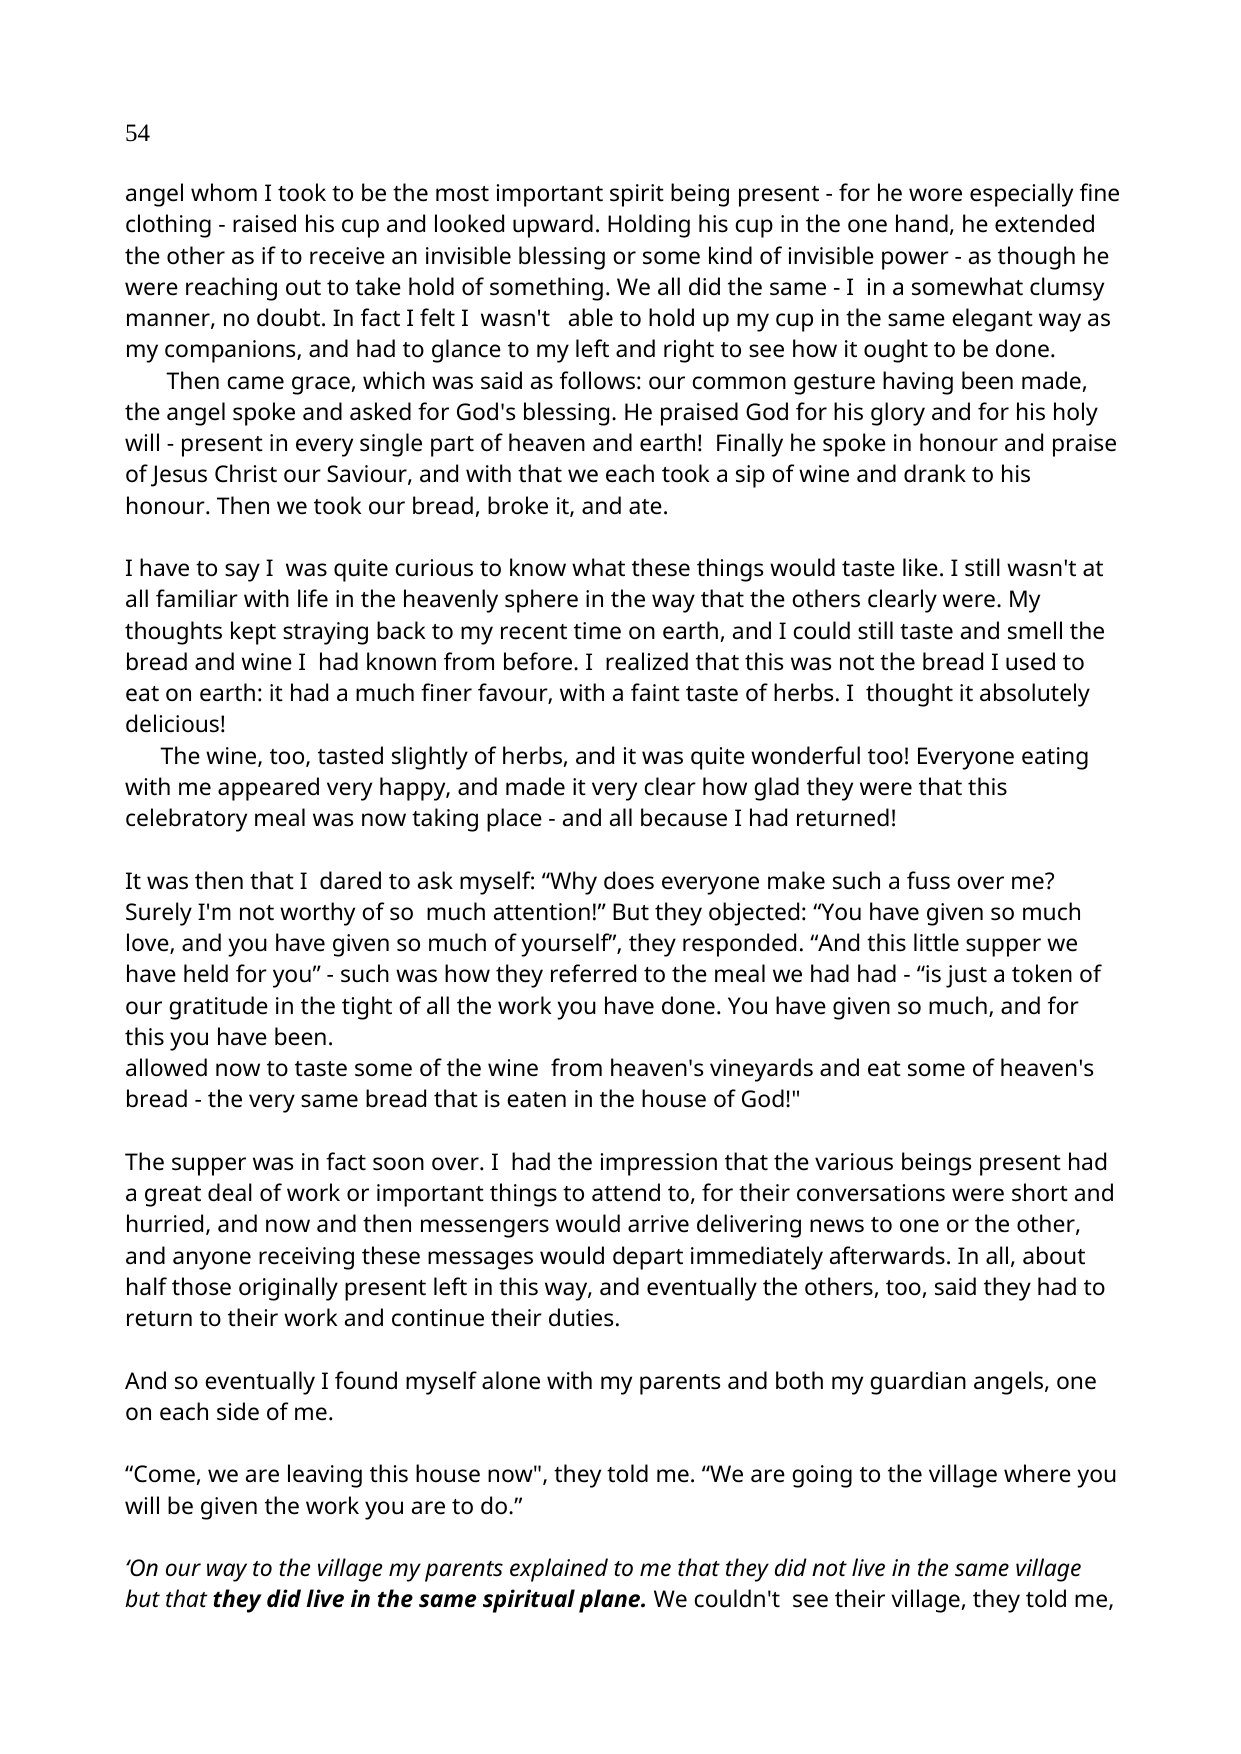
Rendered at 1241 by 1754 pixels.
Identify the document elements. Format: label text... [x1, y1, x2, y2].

text I have to say I was quite curious to know what these things would taste like. I still wasn't at all familiar with life in the heavenly sphere in the way that the others clearly were. My thoughts kept straying back to my recent time on earth, and I could still taste and smell the bread and wine I had known from before. I realized that this was not the bread I used to eat on earth: it had a much finer favour, with a faint taste of herbs. I thought it absolutely delicious! [125, 552, 1123, 739]
text The supper was in fact soon over. I had the impression that the various beings present had a great deal of work or important things to attend to, for their conversations were short and hurried, and now and then messengers would arrive delivering news to one or the other, and anyone receiving these messages would depart immediately afterwards. In all, about half those originally present left in this way, and eventually the others, too, said they had to return to their work and continue their duties. [125, 1146, 1123, 1333]
text allowed now to taste some of the wine from heaven's vineyards and eat some of heaven's bread - the very same bread that is eaten in the house of God!" [125, 1052, 1123, 1114]
text “Come, we are leaving this house now", they told me. “We are going to the village where you will be given the work you are to do.” [125, 1458, 1123, 1521]
text ‘On our way to the village my parents explained to me that they did not live in the same village but that they did live in the same spiritual plane. We couldn't see their village, they told me, [125, 1552, 1123, 1614]
text Then came grace, which was said as follows: our common gesture having been made, the angel spoke and asked for God's blessing. He praised God for his glory and for his holy will - present in every single part of heaven and earth! Finally he spoke in honour and praise of Jesus Christ our Saviour, and with that we each took a sip of wine and drank to his honour. Then we took our bread, broke it, and ate. [125, 364, 1123, 521]
text angel whom I took to be the most important spirit being present - for he wore especially fine clothing - raised his cup and looked upward. Holding his cup in the one hand, he extended the other as if to receive an invisible blessing or some kind of invisible power - as though he were reaching out to take hold of something. We all did the same - I in a somewhat clumsy manner, no doubt. In fact I felt I wasn't able to hold up my cup in the same elegant way as my companions, and had to glance to my left and right to see how it ought to be done. [125, 177, 1123, 364]
text The wine, too, tasted slightly of herbs, and it was quite wonderful too! Everyone eating with me appeared very happy, and made it very clear how glad they were that this celebratory meal was now taking place - and all because I had returned! [125, 739, 1123, 833]
text And so eventually I found myself alone with my parents and both my guardian angels, one on each side of me. [125, 1364, 1123, 1427]
text It was then that I dared to ask myself: “Why does everyone make such a fuss over me? Surely I'm not worthy of so much attention!” But they objected: “You have given so much love, and you have given so much of yourself”, they responded. “And this little supper we have held for you” - such was how they referred to the meal we had had - “is just a token of our gratitude in the tight of all the work you have done. You have given so much, and for this you have been. [125, 864, 1123, 1052]
